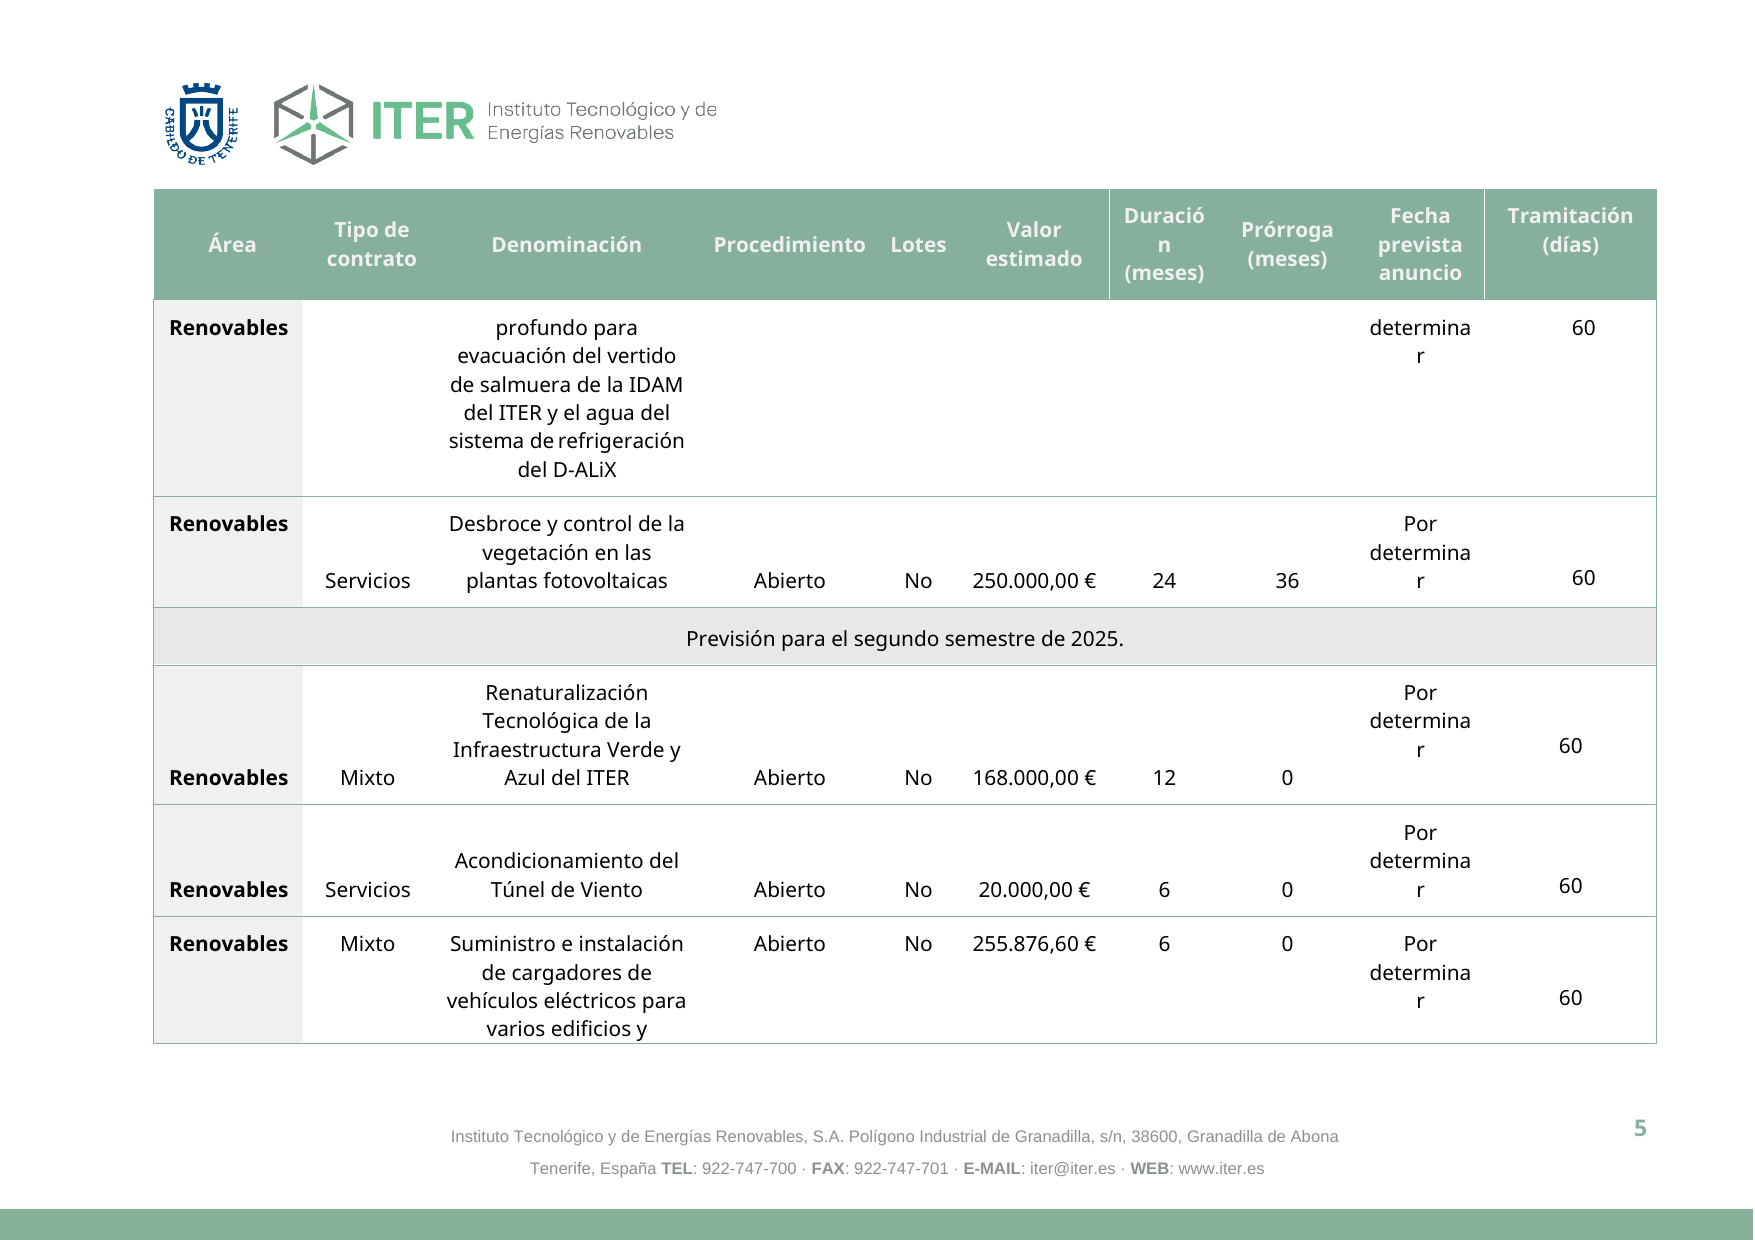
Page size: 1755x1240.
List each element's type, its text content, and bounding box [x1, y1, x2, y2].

table_cell Renaturalización Tecnológica de la Infraestructura Verde y Azul del ITER [432, 666, 701, 804]
table_cell Mixto [303, 917, 432, 1043]
table_cell No [878, 666, 959, 804]
table_header Fecha prevista anuncio [1356, 189, 1484, 299]
table_cell Renovables [154, 917, 303, 1043]
table_cell 250.000,00 € [959, 497, 1109, 607]
table_cell No [878, 917, 959, 1043]
table_cell Mixto [303, 666, 432, 804]
table_cell 0 [1219, 666, 1356, 804]
table_cell Abierto [701, 805, 878, 916]
table_cell [1657, 299, 1666, 496]
table_cell [878, 300, 959, 496]
table_header Valor estimado [959, 189, 1109, 299]
table_cell Renovables [154, 666, 303, 804]
table_cell Por determinar [1356, 666, 1484, 804]
table_cell Por determinar [1356, 917, 1484, 1043]
table_cell [1657, 804, 1666, 916]
table_cell Abierto [701, 917, 878, 1043]
table_header Procedimiento [701, 189, 878, 299]
table_cell determinar [1356, 300, 1484, 496]
table_cell [1110, 300, 1219, 496]
table_cell 6 [1110, 805, 1219, 916]
table_cell Abierto [701, 666, 878, 804]
table_header Lotes [878, 189, 959, 299]
table_cell profundo para evacuación del vertido de salmuera de la IDAM del ITER y el agua del sistema de refrigeración del D-ALiX [432, 300, 701, 496]
table_cell 60 [1485, 497, 1656, 607]
table_cell [701, 300, 878, 496]
table_cell 20.000,00 € [959, 805, 1109, 916]
table_cell Acondicionamiento del Túnel de Viento [432, 805, 701, 916]
table_cell Abierto [701, 497, 878, 607]
table_cell 168.000,00 € [959, 666, 1109, 804]
table_cell [1657, 916, 1666, 1043]
table_cell 60 [1485, 300, 1656, 496]
table_cell Por determinar [1356, 497, 1484, 607]
table_cell 60 [1485, 666, 1656, 804]
table_cell Renovables [154, 300, 303, 496]
table_cell [1657, 665, 1666, 804]
table_cell 36 [1219, 497, 1356, 607]
table_cell [303, 300, 432, 496]
table_cell 60 [1485, 805, 1656, 916]
table_header [1657, 189, 1666, 299]
table_cell 6 [1110, 917, 1219, 1043]
table_header Prórroga (meses) [1219, 189, 1356, 299]
table_cell Renovables [154, 497, 303, 607]
table_cell 60 [1485, 917, 1656, 1043]
table_cell [1219, 300, 1356, 496]
table_cell No [878, 497, 959, 607]
table_cell 12 [1110, 666, 1219, 804]
table_cell Previsión para el segundo semestre de 2025. [154, 608, 1656, 664]
table_cell No [878, 805, 959, 916]
table_cell 0 [1219, 917, 1356, 1043]
table_header Duración (meses) [1110, 189, 1219, 299]
table_cell 255.876,60 € [959, 917, 1109, 1043]
table_cell Desbroce y control de la vegetación en las plantas fotovoltaicas [432, 497, 701, 607]
table_cell Renovables [154, 805, 303, 916]
table_cell [1657, 496, 1666, 607]
table_header Área [154, 189, 311, 299]
table_header Denominación [432, 189, 701, 299]
table_cell [959, 300, 1109, 496]
table_header Tipo de contrato [311, 189, 432, 299]
table_cell Suministro e instalación de cargadores de vehículos eléctricos para varios edificios y [432, 917, 701, 1043]
table_cell 0 [1219, 805, 1356, 916]
table_cell Servicios [303, 497, 432, 607]
table_cell Servicios [303, 805, 432, 916]
table_cell [1657, 607, 1666, 664]
table_header Tramitación (días) [1485, 189, 1657, 299]
table_cell 24 [1110, 497, 1219, 607]
table_cell Por determinar [1356, 805, 1484, 916]
